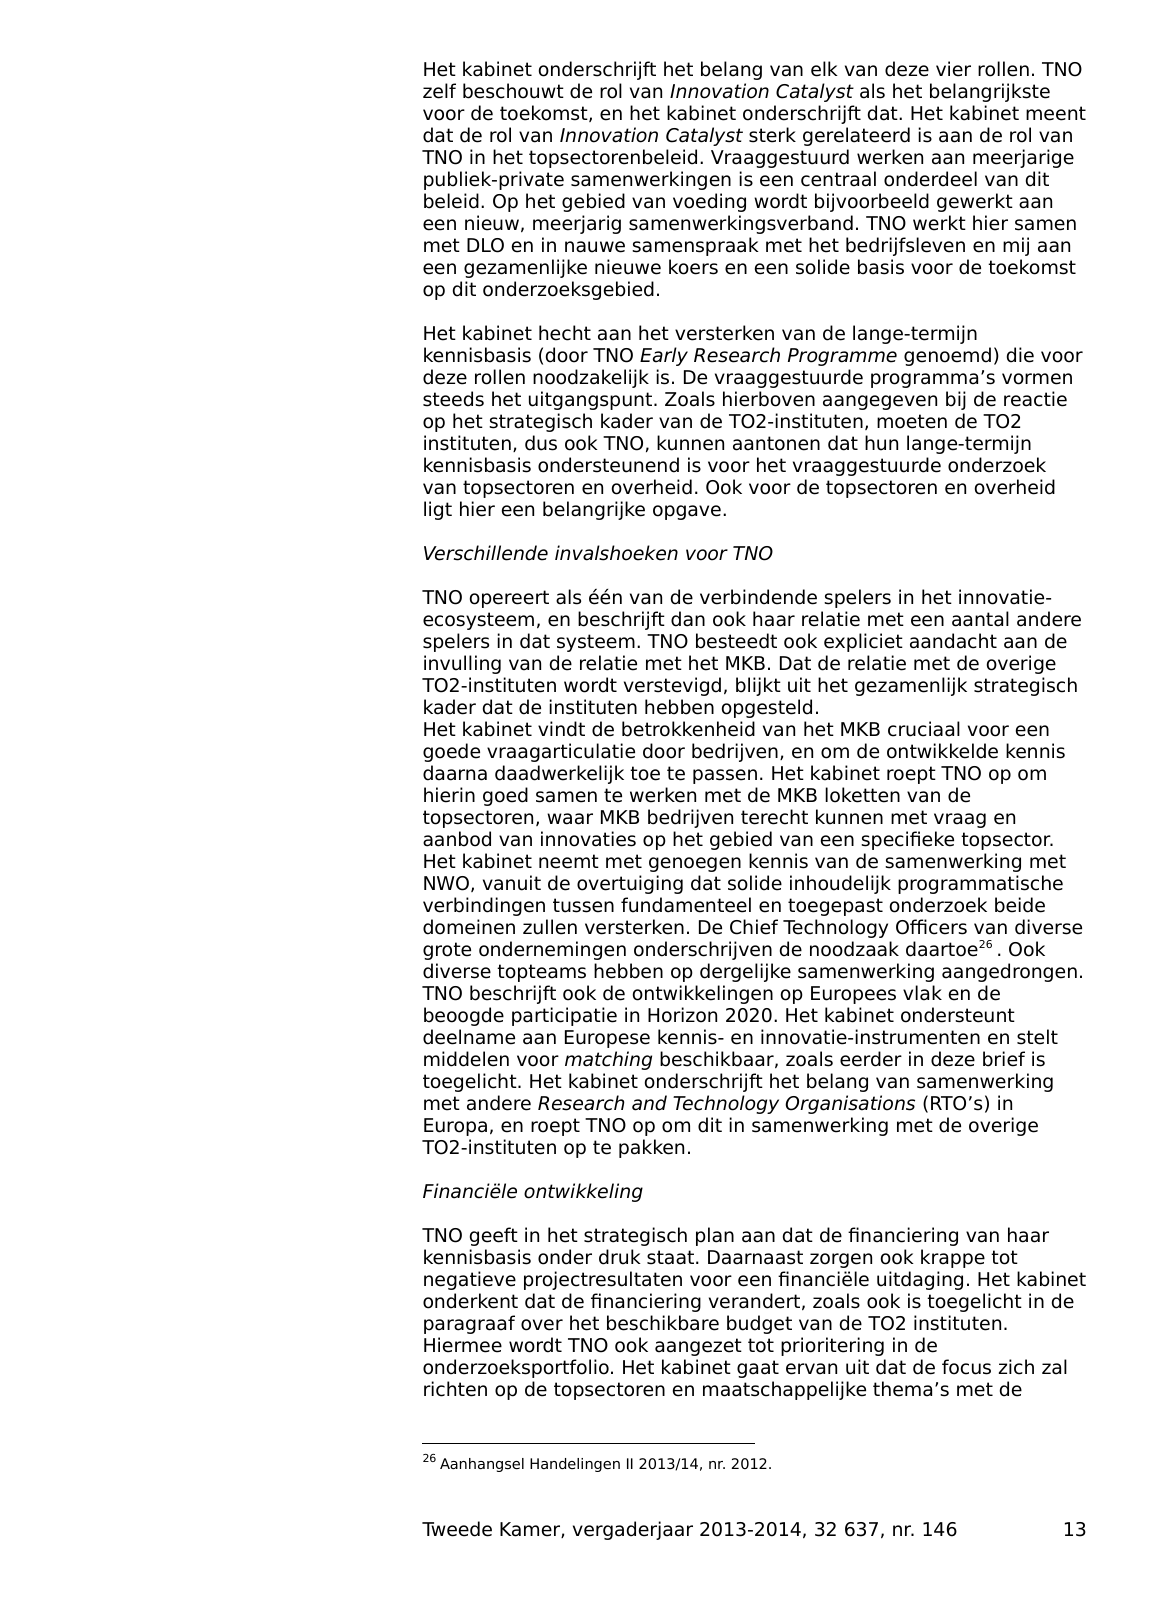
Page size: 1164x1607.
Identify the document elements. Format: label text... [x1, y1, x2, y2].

text Het kabinet vindt de betrokkenheid van het MKB cruciaal voor een goede vraagarticulatie door bedrijven, en om de ontwikkelde kennis daarna daadwerkelijk toe te passen. Het kabinet roept TNO op om hierin goed samen te werken met de MKB loketten van de topsectoren, waar MKB bedrijven terecht kunnen met vraag en aanbod van innovaties op het gebied van een specifieke topsector. Het kabinet neemt met genoegen kennis van de samenwerking met NWO, vanuit de overtuiging dat solide inhoudelijk programmatische verbindingen tussen fundamenteel en toegepast onderzoek beide domeinen zullen versterken. De Chief Technology Officers van diverse grote ondernemingen onderschrijven de noodzaak daartoe. Ook diverse topteams hebben op dergelijke samenwerking aangedrongen. [422, 719, 1087, 983]
text TNO beschrijft ook de ontwikkelingen op Europees vlak en de beoogde participatie in Horizon 2020. Het kabinet ondersteunt deelname aan Europese kennis- en innovatie-instrumenten en stelt middelen voor matching beschikbaar, zoals eerder in deze brief is toegelicht. Het kabinet onderschrijft het belang van samenwerking met andere Research and Technology Organisations (RTO’s) in Europa, en roept TNO op om dit in samenwerking met de overige TO2-instituten op te pakken. [422, 983, 1087, 1159]
text Aanhangsel Handelingen II 2013/14, nr. 2012. [422, 1452, 1087, 1474]
text Het kabinet onderschrijft het belang van elk van deze vier rollen. TNO zelf beschouwt de rol van Innovation Catalyst als het belangrijkste voor de toekomst, en het kabinet onderschrijft dat. Het kabinet meent dat de rol van Innovation Catalyst sterk gerelateerd is aan de rol van TNO in het topsectorenbeleid. Vraaggestuurd werken aan meerjarige publiek-private samenwerkingen is een centraal onderdeel van dit beleid. Op het gebied van voeding wordt bijvoorbeeld gewerkt aan een nieuw, meerjarig samenwerkingsverband. TNO werkt hier samen met DLO en in nauwe samenspraak met het bedrijfsleven en mij aan een gezamenlijke nieuwe koers en een solide basis voor de toekomst op dit onderzoeksgebied. [422, 59, 1087, 301]
subtitle Financiële ontwikkeling [422, 1181, 1087, 1203]
text TNO opereert als één van de verbindende spelers in het innovatie-ecosysteem, en beschrijft dan ook haar relatie met een aantal andere spelers in dat systeem. TNO besteedt ook expliciet aandacht aan de invulling van de relatie met het MKB. Dat de relatie met de overige TO2-instituten wordt verstevigd, blijkt uit het gezamenlijk strategisch kader dat de instituten hebben opgesteld. [422, 587, 1087, 719]
subtitle Verschillende invalshoeken voor TNO [422, 543, 1087, 565]
text Het kabinet hecht aan het versterken van de lange-termijn kennisbasis (door TNO Early Research Programme genoemd) die voor deze rollen noodzakelijk is. De vraaggestuurde programma’s vormen steeds het uitgangspunt. Zoals hierboven aangegeven bij de reactie op het strategisch kader van de TO2-instituten, moeten de TO2 instituten, dus ook TNO, kunnen aantonen dat hun lange-termijn kennisbasis ondersteunend is voor het vraaggestuurde onderzoek van topsectoren en overheid. Ook voor de topsectoren en overheid ligt hier een belangrijke opgave. [422, 323, 1087, 521]
text TNO geeft in het strategisch plan aan dat de financiering van haar kennisbasis onder druk staat. Daarnaast zorgen ook krappe tot negatieve projectresultaten voor een financiële uitdaging. Het kabinet onderkent dat de financiering verandert, zoals ook is toegelicht in de paragraaf over het beschikbare budget van de TO2 instituten. Hiermee wordt TNO ook aangezet tot prioritering in de onderzoeksportfolio. Het kabinet gaat ervan uit dat de focus zich zal richten op de topsectoren en maatschappelijke thema’s met de [422, 1225, 1087, 1401]
